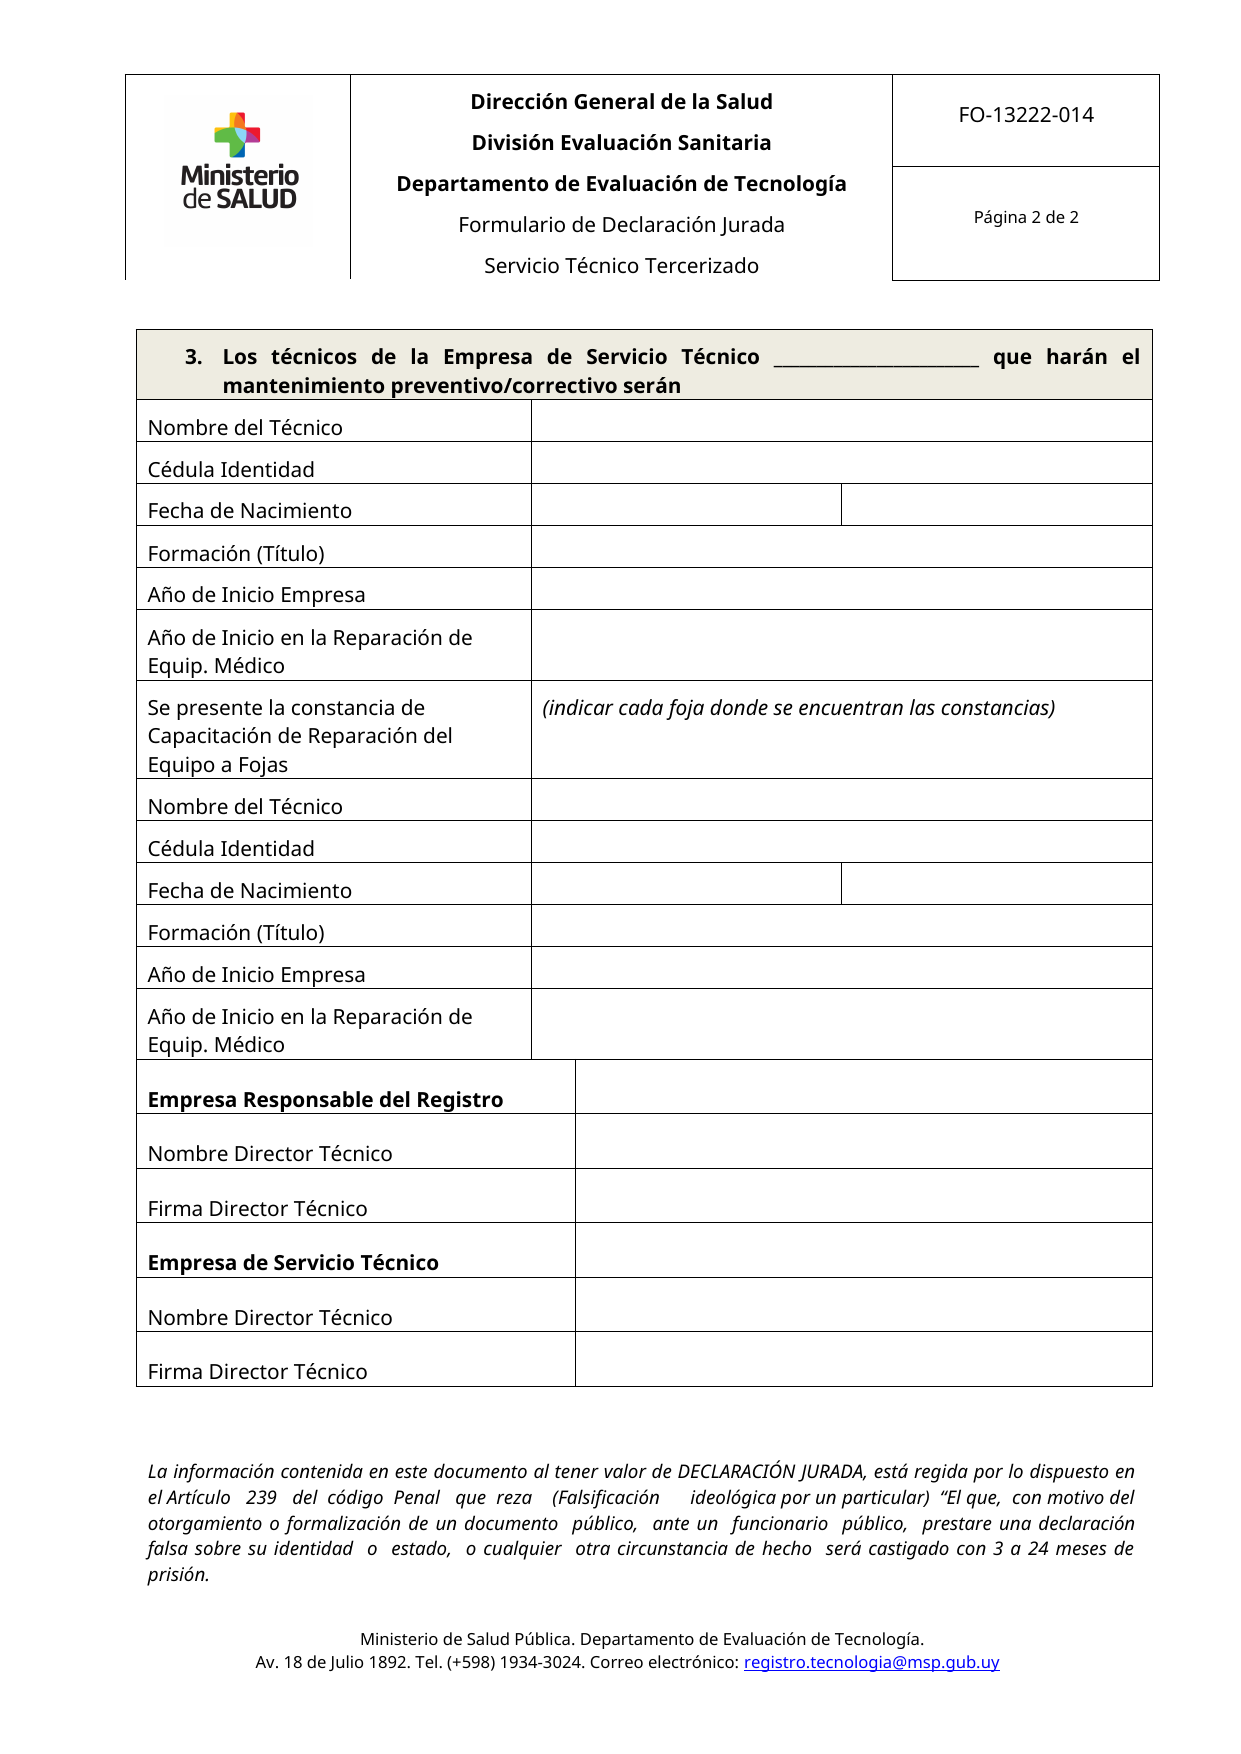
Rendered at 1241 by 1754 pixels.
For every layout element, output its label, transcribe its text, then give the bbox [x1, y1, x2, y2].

table_cell [532, 484, 841, 525]
table_cell Cédula Identidad [137, 821, 531, 862]
table_cell [576, 1332, 1152, 1386]
table_cell Formación (Título) [137, 905, 531, 946]
table_cell [532, 568, 1152, 609]
table_cell Año de Inicio Empresa [137, 947, 531, 988]
table_cell Nombre del Técnico [137, 400, 531, 441]
table_cell [532, 989, 1152, 1059]
table_cell Se presente la constancia de Capacitación de Reparación del Equipo a Fojas [137, 681, 531, 778]
table_cell Nombre del Técnico [137, 779, 531, 820]
table_cell [576, 1169, 1152, 1222]
table_cell [576, 1060, 1152, 1113]
table_cell Año de Inicio en la Reparación de Equip. Médico [137, 610, 531, 679]
table_header Los técnicos de la Empresa de Servicio Técnico ________________________ que harán el mantenimiento preventivo/correctivo serán [137, 330, 1152, 399]
table_cell [532, 905, 1152, 946]
table_cell Fecha de Nacimiento [137, 863, 531, 904]
table_cell Empresa de Servicio Técnico [137, 1223, 575, 1277]
table_cell [576, 1278, 1152, 1331]
table_cell [532, 442, 1152, 483]
table_cell [576, 1114, 1152, 1168]
picture [163, 95, 313, 247]
table_cell Nombre Director Técnico [137, 1114, 575, 1168]
table_cell Año de Inicio Empresa [137, 568, 531, 609]
table_cell [532, 400, 1152, 441]
table_cell Formación (Título) [137, 526, 531, 567]
table_cell Año de Inicio en la Reparación de Equip. Médico [137, 989, 531, 1059]
table_cell [532, 779, 1152, 820]
table_cell [576, 1223, 1152, 1277]
table_cell [532, 526, 1152, 567]
table_cell [532, 947, 1152, 988]
table_cell [532, 821, 1152, 862]
table_cell [532, 610, 1152, 679]
table_cell Firma Director Técnico [137, 1169, 575, 1222]
table_cell [842, 863, 1152, 904]
table_cell [532, 863, 841, 904]
text La información contenida en este documento al tener valor de DECLARACIÓN JURADA, está regida por lo dispuesto en el Artículo 239 del código Penal que reza (Falsificación ideológica por un particular) “El que, con motivo del otorgamiento o formalización de un documento público, ante un funcionario público, prestare una declaración falsa sobre su identidad o estado, o cualquier otra circunstancia de hecho será castigado con 3 a 24 meses de prisión. [148, 1459, 1137, 1586]
table_cell (indicar cada foja donde se encuentran las constancias) [532, 681, 1152, 778]
table_cell Cédula Identidad [137, 442, 531, 483]
table_cell Firma Director Técnico [137, 1332, 575, 1386]
table_cell Nombre Director Técnico [137, 1278, 575, 1331]
table_cell Empresa Responsable del Registro [137, 1060, 575, 1113]
table_cell [842, 484, 1152, 525]
table_cell Fecha de Nacimiento [137, 484, 531, 525]
